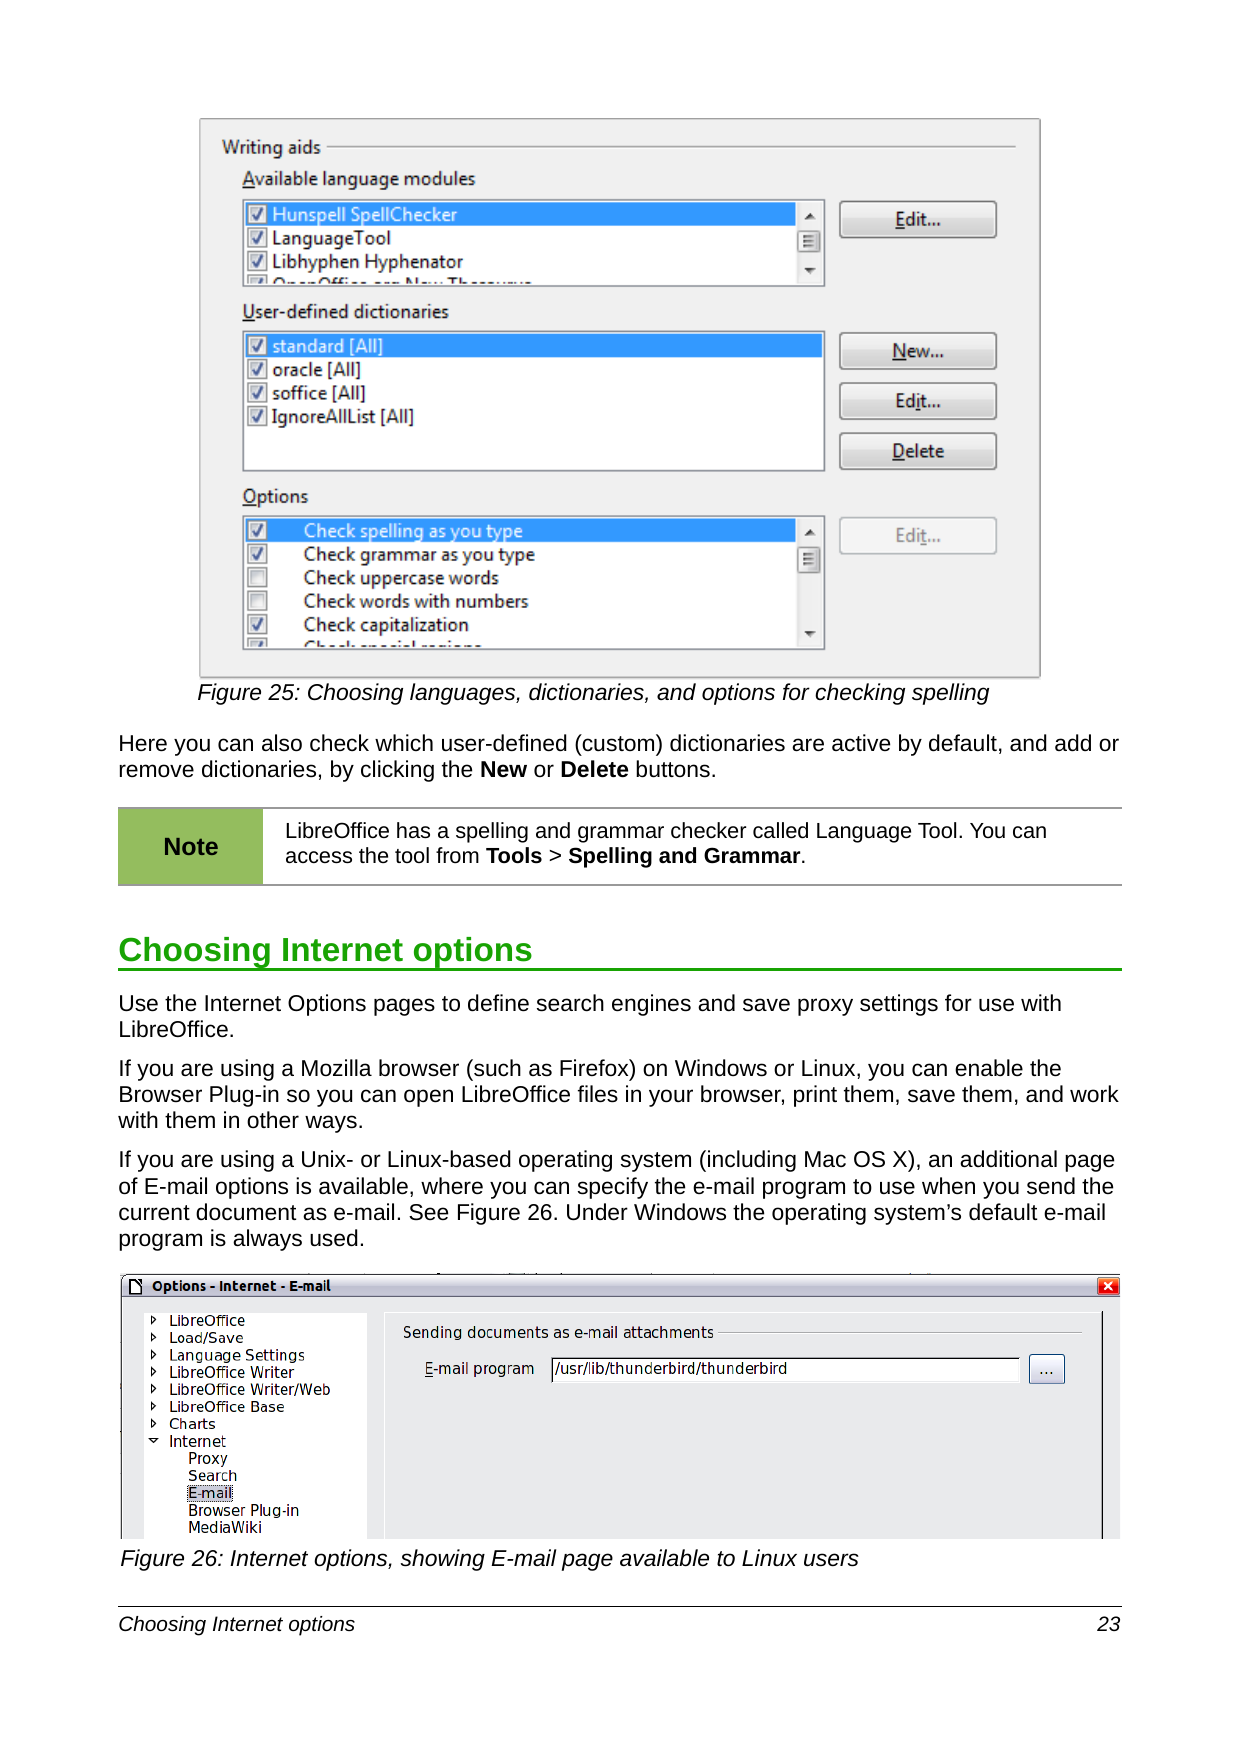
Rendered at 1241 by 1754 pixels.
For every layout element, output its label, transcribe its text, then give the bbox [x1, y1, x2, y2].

text Here you can also check which user-defined (custom) dictionaries are active by default, and add or remove dictionaries, by clicking the New or Delete buttons. [118, 729, 1122, 782]
picture [120, 1273, 1121, 1539]
text Figure 26: Internet options, showing E-mail page available to Linux users [120, 1545, 1120, 1571]
text If you are using a Mozilla browser (such as Firefox) on Windows or Linux, you can enable the Browser Plug-in so you can open LibreOffice files in your browser, print them, save them, and work with them in other ways. [118, 1055, 1122, 1134]
subtitle Choosing Internet options [118, 930, 1122, 968]
table_header Note [118, 809, 263, 884]
text If you are using a Unix- or Linux-based operating system (including Mac OS X), an additional page of E-mail options is available, where you can specify the e-mail program to use when you send the current document as e-mail. See Figure 26. Under Windows the operating system’s default e-mail program is always used. [118, 1146, 1122, 1252]
picture [199, 118, 1041, 680]
table_header LibreOffice has a spelling and grammar checker called Language Tool. You can access the tool from Tools > Spelling and Grammar. [264, 809, 1122, 884]
text Use the Internet Options pages to define search engines and save proxy settings for use with LibreOffice. [118, 989, 1122, 1042]
text Figure 25: Choosing languages, dictionaries, and options for checking spelling [197, 118, 1043, 706]
